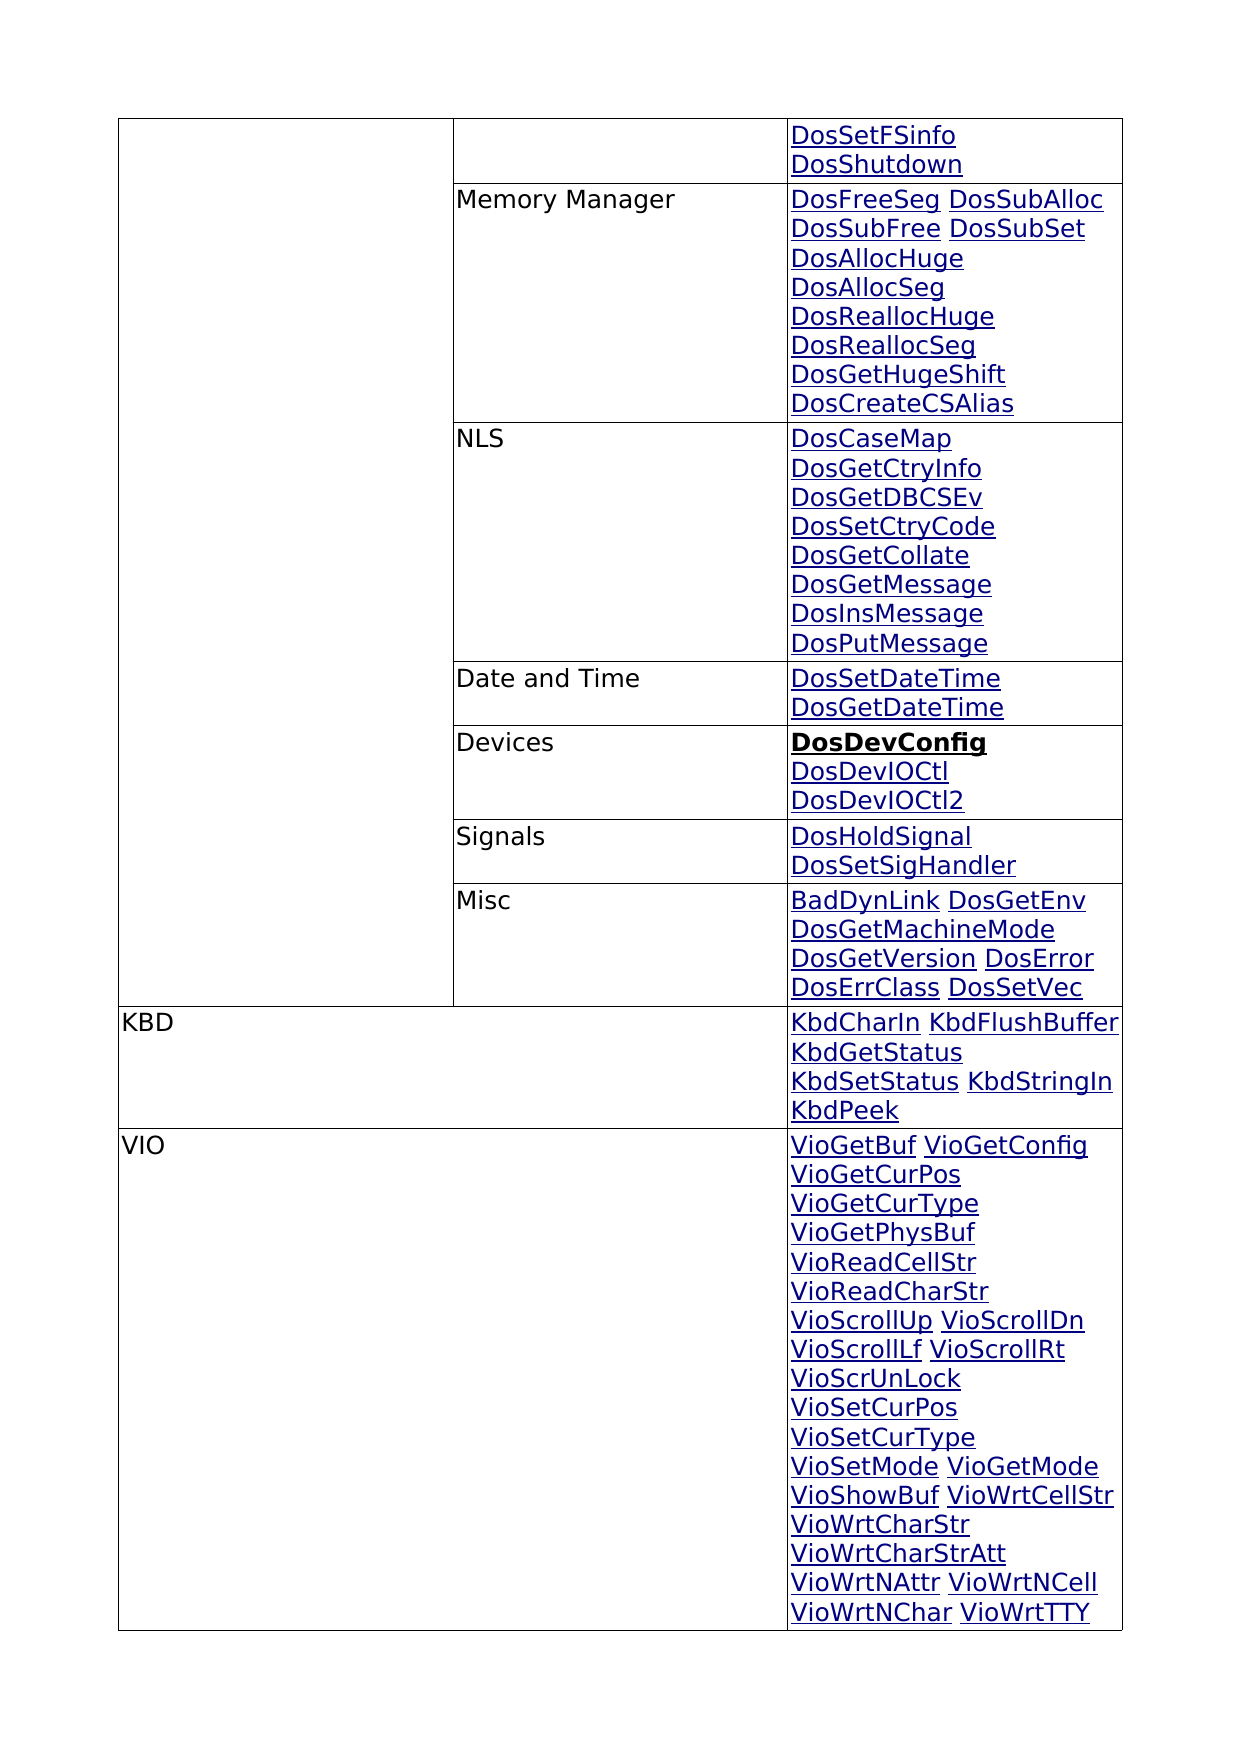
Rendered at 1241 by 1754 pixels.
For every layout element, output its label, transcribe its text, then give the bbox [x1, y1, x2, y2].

table_cell VioGetBuf VioGetConfig VioGetCurPos VioGetCurType VioGetPhysBuf VioReadCellStr VioReadCharStr VioScrollUp VioScrollDn VioScrollLf VioScrollRt VioScrUnLock VioSetCurPos VioSetCurType VioSetMode VioGetMode VioShowBuf VioWrtCellStr VioWrtCharStr VioWrtCharStrAtt VioWrtNAttr VioWrtNCell VioWrtNChar VioWrtTTY [788, 1129, 1122, 1630]
table_cell BadDynLink DosGetEnv DosGetMachineMode DosGetVersion DosError DosErrClass DosSetVec [788, 884, 1122, 1006]
table_cell DosSetFSinfo DosShutdown [788, 119, 1122, 182]
table_cell VIO [119, 1129, 787, 1630]
table_cell DosDevConfig DosDevIOCtl DosDevIOCtl2 [788, 726, 1122, 819]
table_cell Date and Time [454, 662, 787, 725]
table_cell DosSetDateTime DosGetDateTime [788, 662, 1122, 725]
table_cell NLS [454, 423, 787, 661]
table_cell KbdCharIn KbdFlushBuffer KbdGetStatus KbdSetStatus KbdStringIn KbdPeek [788, 1007, 1122, 1128]
table_cell DosHoldSignal DosSetSigHandler [788, 820, 1122, 883]
table_cell Signals [454, 820, 787, 883]
table_cell DosFreeSeg DosSubAlloc DosSubFree DosSubSet DosAllocHuge DosAllocSeg DosReallocHuge DosReallocSeg DosGetHugeShift DosCreateCSAlias [788, 184, 1122, 422]
table_cell Memory Manager [454, 184, 787, 422]
table_cell [454, 119, 787, 182]
table_cell DosCaseMap DosGetCtryInfo DosGetDBCSEv DosSetCtryCode DosGetCollate DosGetMessage DosInsMessage DosPutMessage [788, 423, 1122, 661]
table_cell KBD [119, 1007, 787, 1128]
table_cell [119, 119, 453, 1006]
table_cell Misc [454, 884, 787, 1006]
table_cell Devices [454, 726, 787, 819]
